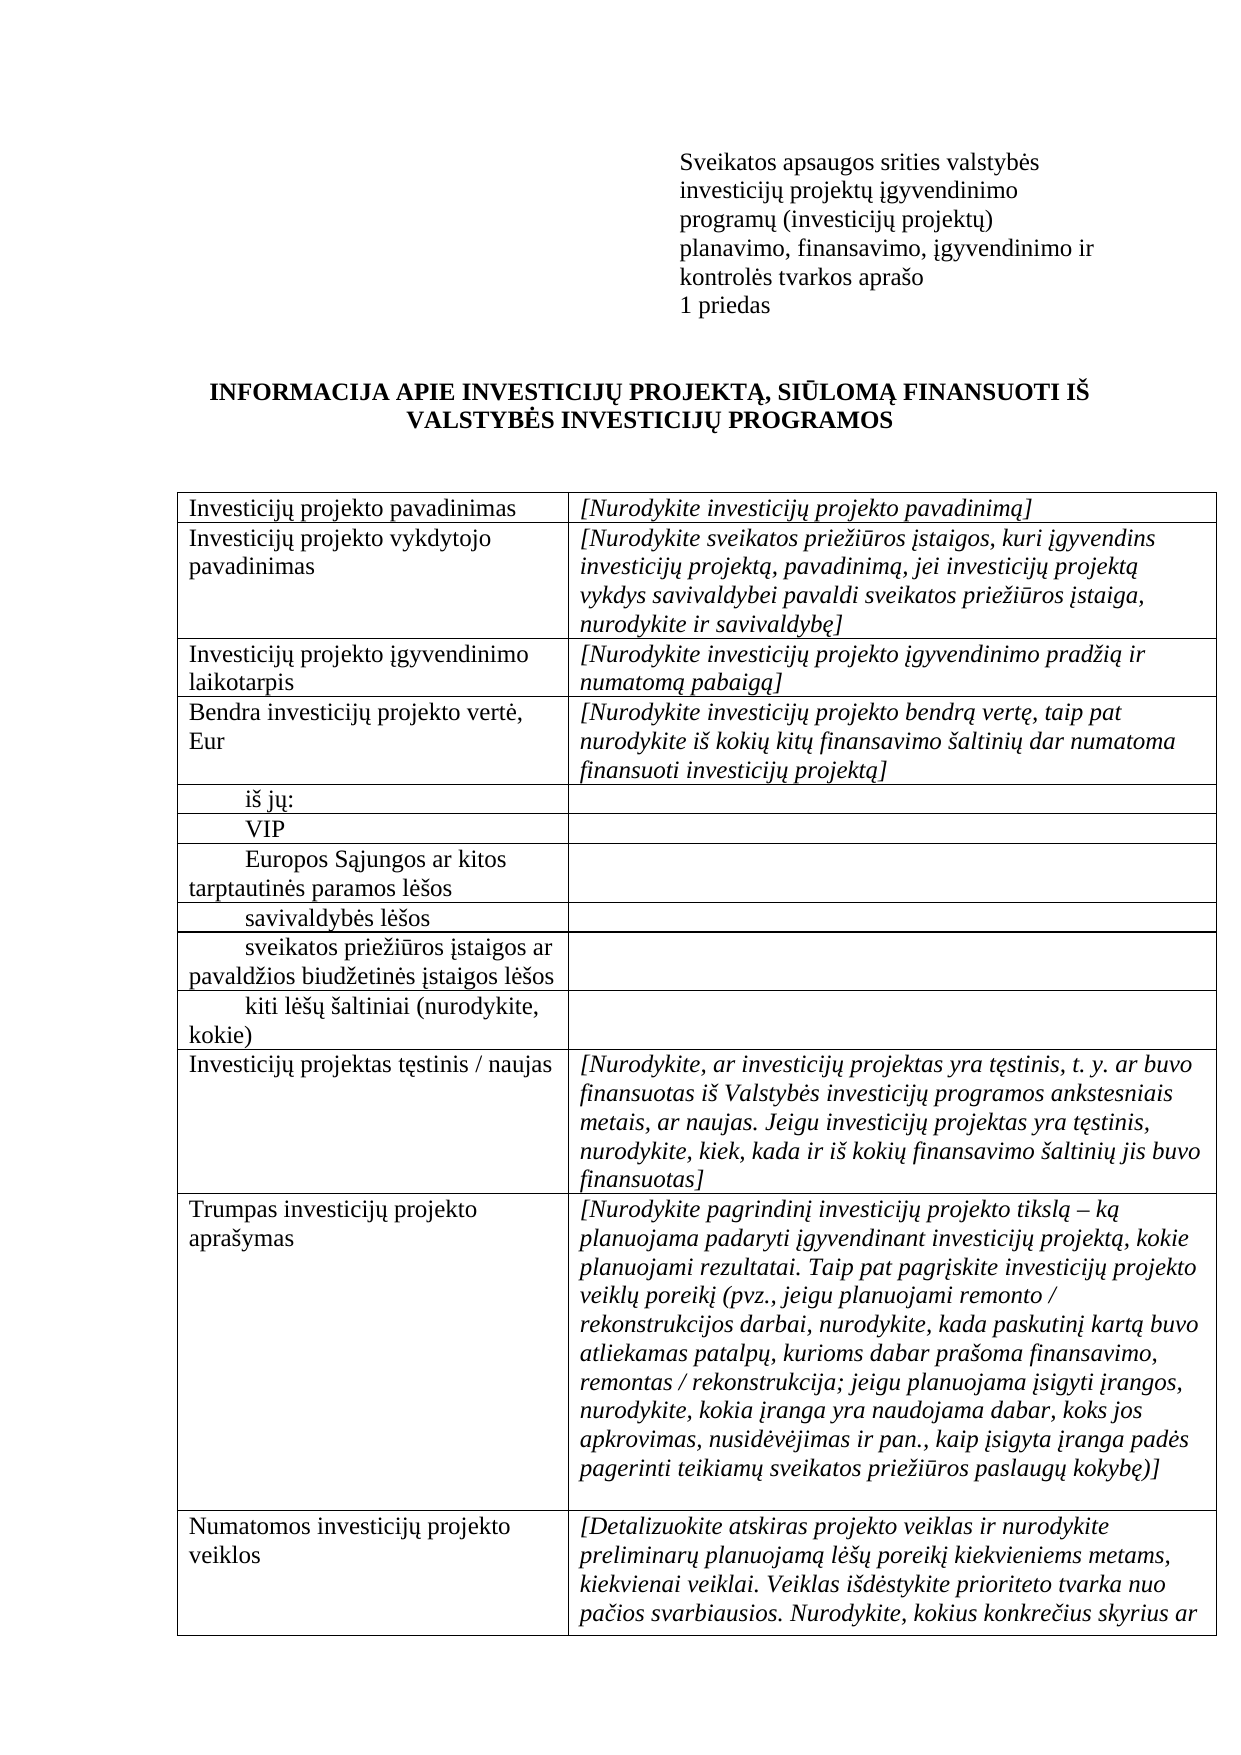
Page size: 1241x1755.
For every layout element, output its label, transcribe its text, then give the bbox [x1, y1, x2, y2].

text 1 priedas [177, 291, 1122, 319]
table_cell [569, 991, 1216, 1048]
table_cell Investicijų projekto vykdytojo pavadinimas [178, 523, 568, 638]
table_cell Bendra investicijų projekto vertė, Eur [178, 697, 568, 783]
text planavimo, finansavimo, įgyvendinimo ir [177, 233, 1122, 262]
table_cell Europos Sąjungos ar kitos tarptautinės paramos lėšos [178, 844, 568, 902]
table_cell Trumpas investicijų projekto aprašymas [178, 1194, 568, 1510]
table_cell Numatomos investicijų projekto veiklos [178, 1511, 568, 1635]
table_cell Investicijų projekto įgyvendinimo laikotarpis [178, 639, 568, 696]
table_cell iš jų: [178, 785, 568, 813]
table_cell kiti lėšų šaltiniai (nurodykite, kokie) [178, 991, 568, 1048]
table_cell [569, 933, 1216, 990]
table_header [Nurodykite investicijų projekto pavadinimą] [569, 493, 1216, 522]
text kontrolės tvarkos aprašo [177, 262, 1122, 291]
table_cell sveikatos priežiūros įstaigos ar pavaldžios biudžetinės įstaigos lėšos [178, 933, 568, 990]
table_cell [569, 903, 1216, 931]
text INFORMACIJA APIE INVESTICIJŲ PROJEKTĄ, SIŪLOMĄ FINANSUOTI IŠ VALSTYBĖS INVESTICIJŲ PROGRAMOS [177, 377, 1122, 434]
table_cell [Nurodykite investicijų projekto bendrą vertę, taip pat nurodykite iš kokių kitų finansavimo šaltinių dar numatoma finansuoti investicijų projektą] [569, 697, 1216, 783]
table_cell [Nurodykite pagrindinį investicijų projekto tikslą – ką planuojama padaryti įgyvendinant investicijų projektą, kokie planuojami rezultatai. Taip pat pagrįskite investicijų projekto veiklų poreikį (pvz., jeigu planuojami remonto / rekonstrukcijos darbai, nurodykite, kada paskutinį kartą buvo atliekamas patalpų, kurioms dabar prašoma finansavimo, remontas / rekonstrukcija; jeigu planuojama įsigyti įrangos, nurodykite, kokia įranga yra naudojama dabar, koks jos apkrovimas, nusidėvėjimas ir pan., kaip įsigyta įranga padės pagerinti teikiamų sveikatos priežiūros paslaugų kokybę)] [569, 1194, 1216, 1510]
table_cell [569, 814, 1216, 843]
table_cell Investicijų projektas tęstinis / naujas [178, 1050, 568, 1193]
table_cell [Nurodykite sveikatos priežiūros įstaigos, kuri įgyvendins investicijų projektą, pavadinimą, jei investicijų projektą vykdys savivaldybei pavaldi sveikatos priežiūros įstaiga, nurodykite ir savivaldybę] [569, 523, 1216, 638]
table_cell [Detalizuokite atskiras projekto veiklas ir nurodykite preliminarų planuojamą lėšų poreikį kiekvieniems metams, kiekvienai veiklai. Veiklas išdėstykite prioriteto tvarka nuo pačios svarbiausios. Nurodykite, kokius konkrečius skyrius ar [569, 1511, 1216, 1635]
text Sveikatos apsaugos srities valstybės [177, 147, 1122, 176]
text investicijų projektų įgyvendinimo [177, 176, 1122, 204]
table_cell [Nurodykite investicijų projekto įgyvendinimo pradžią ir numatomą pabaigą] [569, 639, 1216, 696]
table_header Investicijų projekto pavadinimas [178, 493, 568, 522]
text programų (investicijų projektų) [177, 204, 1122, 233]
table_cell [569, 785, 1216, 813]
table_cell VIP [178, 814, 568, 843]
table_cell [569, 844, 1216, 902]
table_cell [Nurodykite, ar investicijų projektas yra tęstinis, t. y. ar buvo finansuotas iš Valstybės investicijų programos ankstesniais metais, ar naujas. Jeigu investicijų projektas yra tęstinis, nurodykite, kiek, kada ir iš kokių finansavimo šaltinių jis buvo finansuotas] [569, 1050, 1216, 1193]
table_cell savivaldybės lėšos [178, 903, 568, 931]
